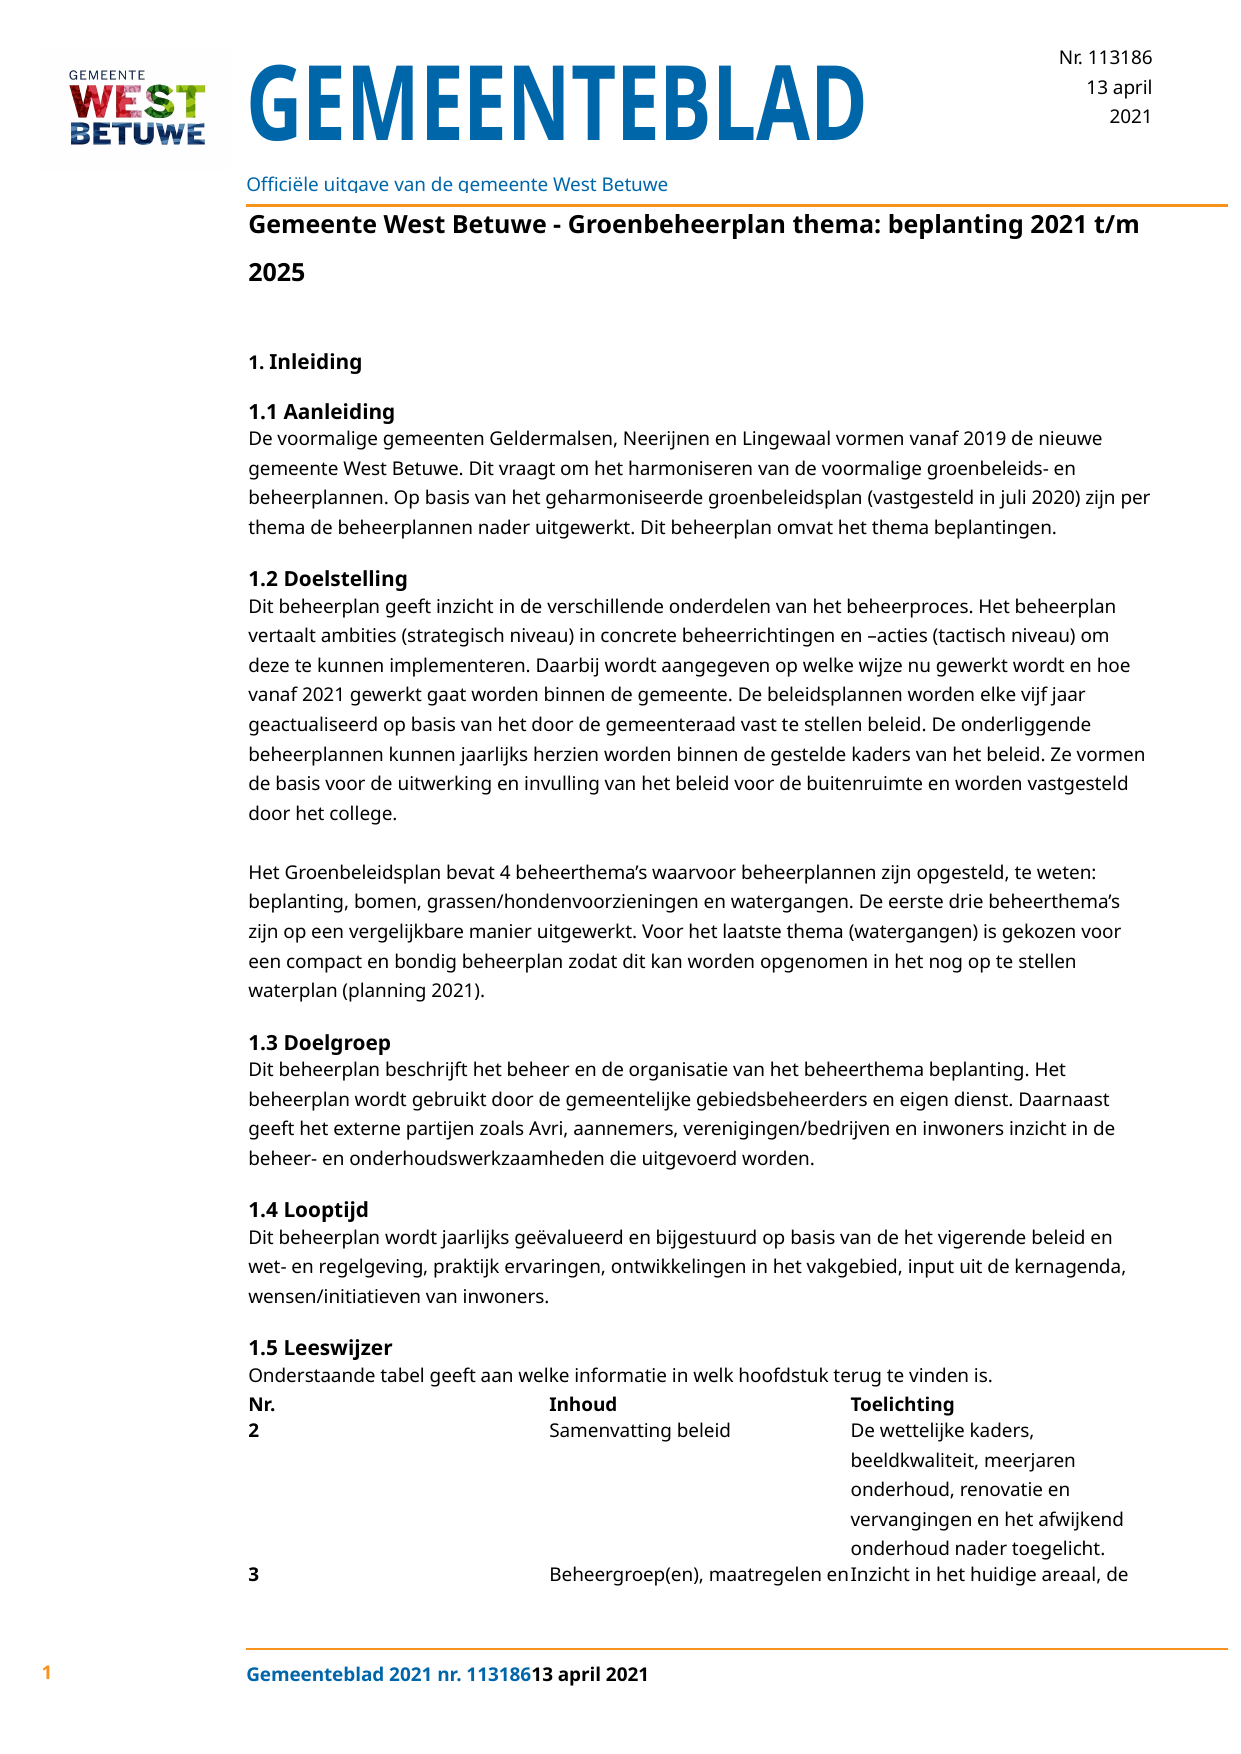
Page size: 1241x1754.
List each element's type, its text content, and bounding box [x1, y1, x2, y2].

text Dit beheerplan beschrijft het beheer en de organisatie van het beheerthema beplanting. Het beheerplan wordt gebruikt door de gemeentelijke gebiedsbeheerders en eigen dienst. Daarnaast geeft het externe partijen zoals Avri, aannemers, verenigingen/bedrijven en inwoners inzicht in de beheer- en onderhoudswerkzaamheden die uitgevoerd worden. [248, 1056, 1152, 1171]
table_cell Inzicht in het huidige areaal, de huidige beheergroepen en de kosten per kern. [850, 1561, 1152, 1587]
text 1.3 Doelgroep [248, 1028, 1152, 1056]
table_cell Samenvatting beleid [549, 1417, 850, 1561]
text 1.5 Leeswijzer [248, 1333, 1152, 1362]
table_header Toelichting [850, 1392, 1152, 1417]
text Gemeente West Betuwe - Groenbeheerplan thema: beplanting 2021 t/m 2025 [248, 207, 1152, 288]
text 1.2 Doelstelling [248, 564, 1152, 593]
table_header Inhoud [549, 1392, 850, 1417]
picture [41, 47, 231, 172]
table_cell 2 [248, 1417, 549, 1561]
text Onderstaande tabel geeft aan welke informatie in welk hoofdstuk terug te vinden is. [248, 1362, 1152, 1388]
text 1. Inleiding [248, 347, 1152, 376]
text Dit beheerplan wordt jaarlijks geëvalueerd en bijgestuurd op basis van de het vigerende beleid en wet- en regelgeving, praktijk ervaringen, ontwikkelingen in het vakgebied, input uit de kernagenda, wensen/initiatieven van inwoners. [248, 1224, 1152, 1309]
text Dit beheerplan geeft inzicht in de verschillende onderdelen van het beheerproces. Het beheerplan vertaalt ambities (strategisch niveau) in concrete beheerrichtingen en –acties (tactisch niveau) om deze te kunnen implementeren. Daarbij wordt aangegeven op welke wijze nu gewerkt wordt en hoe vanaf 2021 gewerkt gaat worden binnen de gemeente. De beleidsplannen worden elke vijf jaar geactualiseerd op basis van het door de gemeenteraad vast te stellen beleid. De onderliggende beheerplannen kunnen jaarlijks herzien worden binnen de gestelde kaders van het beleid. Ze vormen de basis voor de uitwerking en invulling van het beleid voor de buitenruimte en worden vastgesteld door het college. [248, 593, 1152, 826]
text Het Groenbeleidsplan bevat 4 beheerthema’s waarvoor beheerplannen zijn opgesteld, te weten: beplanting, bomen, grassen/hondenvoorzieningen en watergangen. De eerste drie beheerthema’s zijn op een vergelijkbare manier uitgewerkt. Voor het laatste thema (watergangen) is gekozen voor een compact en bondig beheerplan zodat dit kan worden opgenomen in het nog op te stellen waterplan (planning 2021). [248, 859, 1152, 1003]
table_cell 3 [248, 1561, 549, 1587]
text 1.1 Aanleiding [248, 397, 1152, 425]
table_header Nr. [248, 1392, 549, 1417]
table_cell Beheergroep(en), maatregelen en kosten [549, 1561, 850, 1587]
table_cell De wettelijke kaders, beeldkwaliteit, meerjaren onderhoud, renovatie en vervangingen en het afwijkend onderhoud nader toegelicht. [850, 1417, 1152, 1561]
text 1.4 Looptijd [248, 1195, 1152, 1224]
text De voormalige gemeenten Geldermalsen, Neerijnen en Lingewaal vormen vanaf 2019 de nieuwe gemeente West Betuwe. Dit vraagt om het harmoniseren van de voormalige groenbeleids- en beheerplannen. Op basis van het geharmoniseerde groenbeleidsplan (vastgesteld in juli 2020) zijn per thema de beheerplannen nader uitgewerkt. Dit beheerplan omvat het thema beplantingen. [248, 425, 1152, 540]
